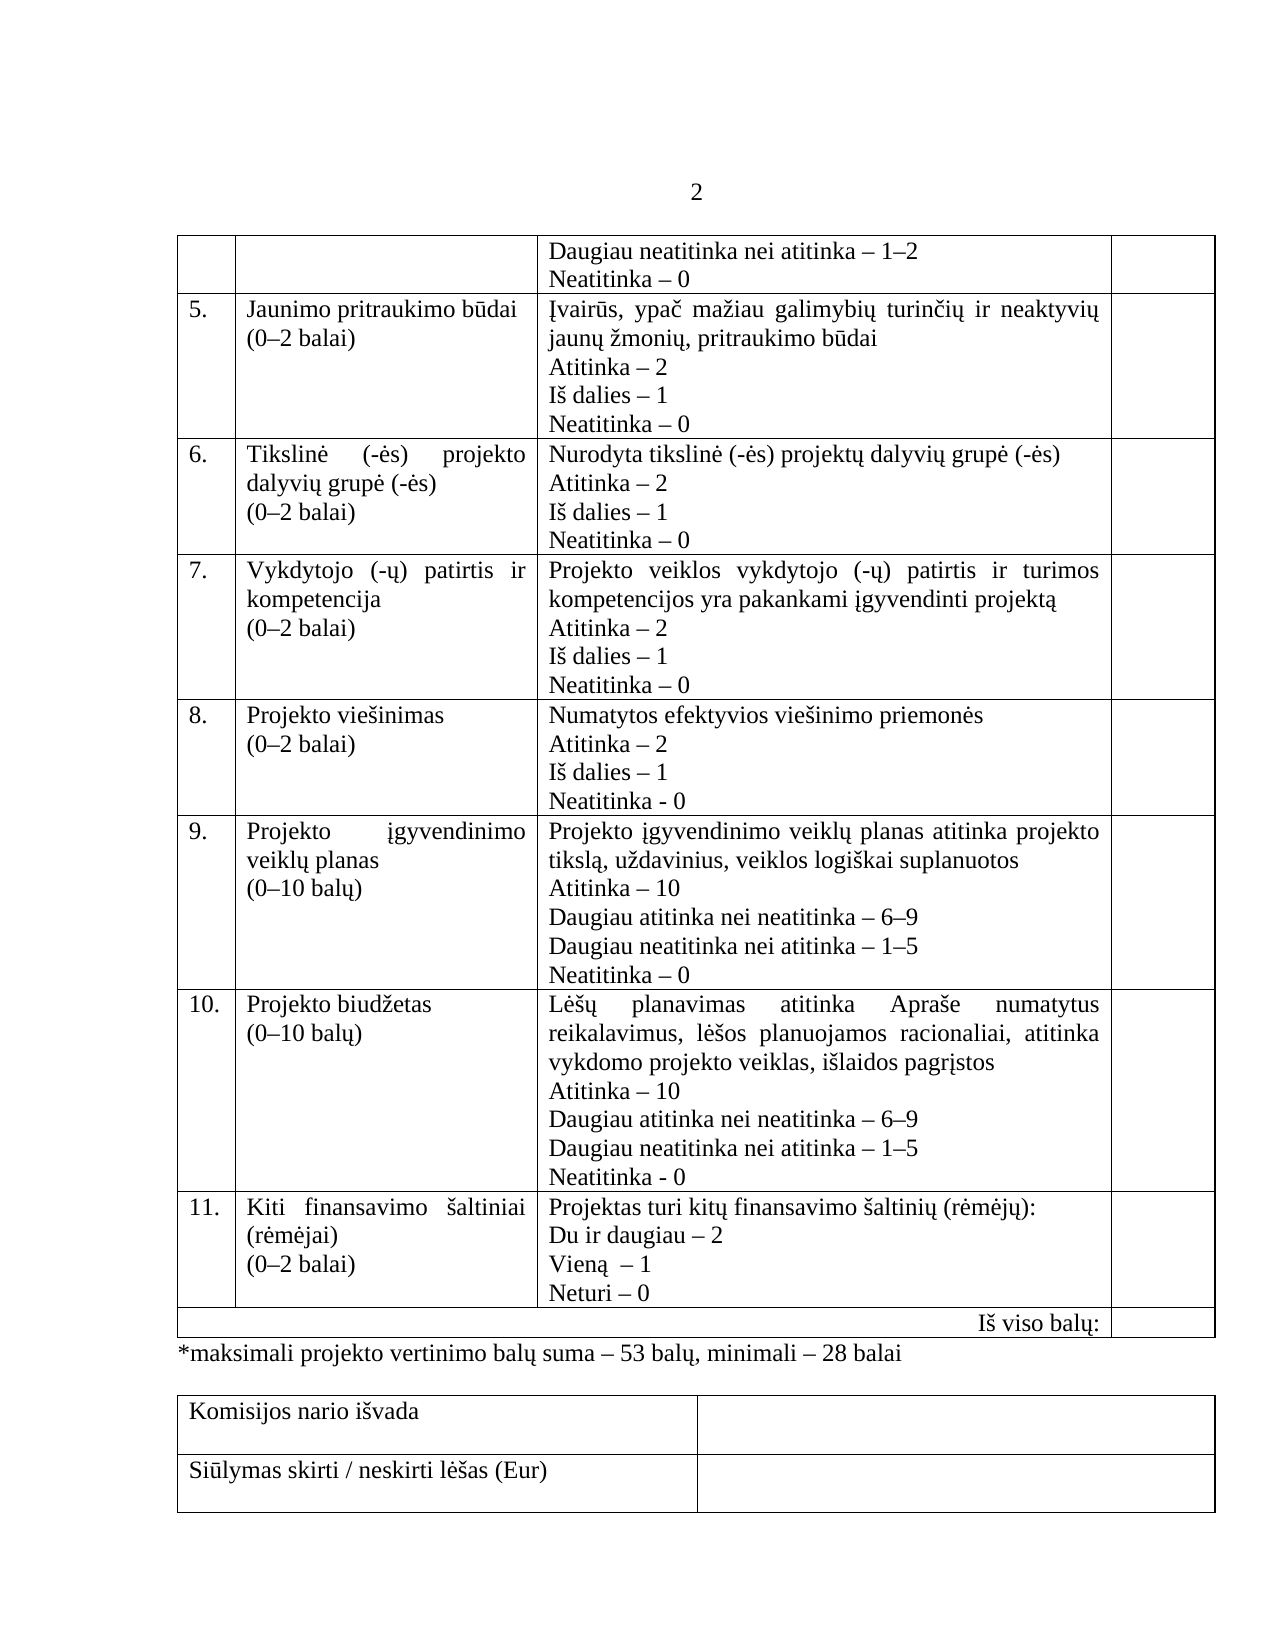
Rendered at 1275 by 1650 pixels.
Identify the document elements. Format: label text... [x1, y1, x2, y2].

table_cell Vykdytojo (-ų) patirtis ir kompetencija (0–2 balai) [236, 555, 537, 699]
table_cell [178, 236, 235, 293]
table_cell Lėšų planavimas atitinka Apraše numatytus reikalavimus, lėšos planuojamos racionaliai, atitinka vykdomo projekto veiklas, išlaidos pagrįstos Atitinka – 10 Daugiau atitinka nei neatitinka – 6–9 Daugiau neatitinka nei atitinka – 1–5 Neatitinka - 0 [538, 990, 1111, 1191]
text *maksimali projekto vertinimo balų suma – 53 balų, minimali – 28 balai [177, 1338, 1216, 1366]
table_cell Nurodyta tikslinė (-ės) projektų dalyvių grupė (-ės) Atitinka – 2 Iš dalies – 1 Neatitinka – 0 [538, 439, 1111, 554]
table_cell Projekto įgyvendinimo veiklų planas atitinka projekto tikslą, uždavinius, veiklos logiškai suplanuotos Atitinka – 10 Daugiau atitinka nei neatitinka – 6–9 Daugiau neatitinka nei atitinka – 1–5 Neatitinka – 0 [538, 816, 1111, 988]
table_cell 5. [178, 294, 235, 438]
table_cell Projekto viešinimas (0–2 balai) [236, 700, 537, 815]
table_cell Įvairūs, ypač mažiau galimybių turinčių ir neaktyvių jaunų žmonių, pritraukimo būdai Atitinka – 2 Iš dalies – 1 Neatitinka – 0 [538, 294, 1111, 438]
table_cell [1112, 1192, 1214, 1307]
table_cell Siūlymas skirti / neskirti lėšas (Eur) [178, 1455, 697, 1512]
table_cell [1112, 236, 1214, 293]
table_cell [1112, 439, 1214, 554]
table_header [698, 1396, 1214, 1454]
table_cell [698, 1455, 1214, 1512]
table_cell [1112, 700, 1214, 815]
table_cell Tikslinė (-ės) projekto dalyvių grupė (-ės) (0–2 balai) [236, 439, 537, 554]
table_cell 7. [178, 555, 235, 699]
table_cell [1112, 816, 1214, 988]
table_cell Kiti finansavimo šaltiniai (rėmėjai) (0–2 balai) [236, 1192, 537, 1307]
table_cell Projektas turi kitų finansavimo šaltinių (rėmėjų): Du ir daugiau – 2 Vieną – 1 Neturi – 0 [538, 1192, 1111, 1307]
table_cell [1112, 555, 1214, 699]
table_cell Projekto įgyvendinimo veiklų planas (0–10 balų) [236, 816, 537, 988]
table_cell 10. [178, 990, 235, 1191]
table_cell Daugiau neatitinka nei atitinka – 1–2 Neatitinka – 0 [538, 236, 1111, 293]
table_cell [1112, 294, 1214, 438]
table_cell 8. [178, 700, 235, 815]
table_cell 9. [178, 816, 235, 988]
table_cell Jaunimo pritraukimo būdai (0–2 balai) [236, 294, 537, 438]
table_cell Numatytos efektyvios viešinimo priemonės Atitinka – 2 Iš dalies – 1 Neatitinka - 0 [538, 700, 1111, 815]
table_header Komisijos nario išvada [178, 1396, 697, 1454]
table_cell 6. [178, 439, 235, 554]
table_cell Projekto biudžetas (0–10 balų) [236, 990, 537, 1191]
table_cell 11. [178, 1192, 235, 1307]
table_cell Projekto veiklos vykdytojo (-ų) patirtis ir turimos kompetencijos yra pakankami įgyvendinti projektą Atitinka – 2 Iš dalies – 1 Neatitinka – 0 [538, 555, 1111, 699]
table_cell Iš viso balų: [178, 1308, 1111, 1337]
table_cell [236, 236, 537, 293]
table_cell [1112, 1308, 1214, 1337]
table_cell [1112, 990, 1214, 1191]
